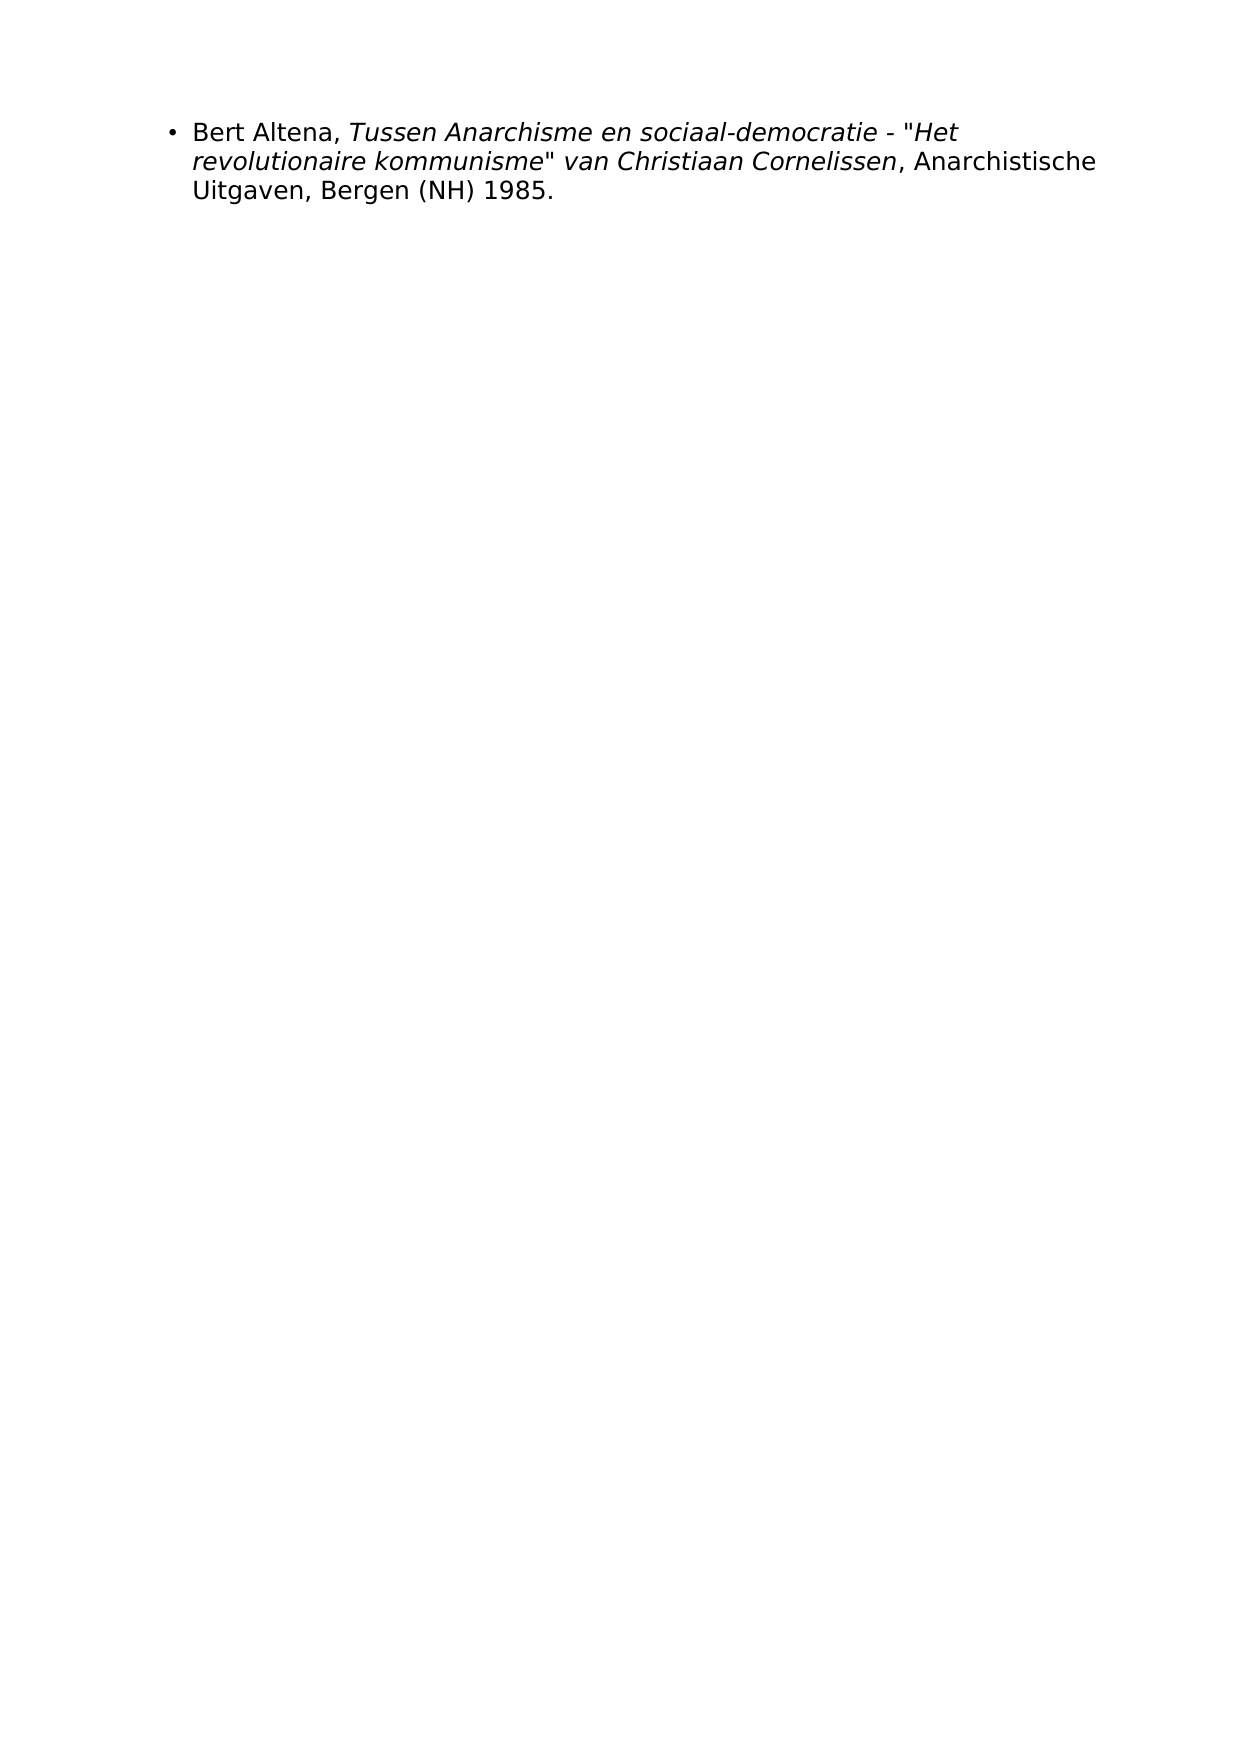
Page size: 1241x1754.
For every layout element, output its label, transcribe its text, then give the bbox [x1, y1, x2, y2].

list Bert Altena, Tussen Anarchisme en sociaal-democratie - "Het revolutionaire kommunisme" van Christiaan Cornelissen, Anarchistische Uitgaven, Bergen (NH) 1985. [177, 118, 1122, 206]
